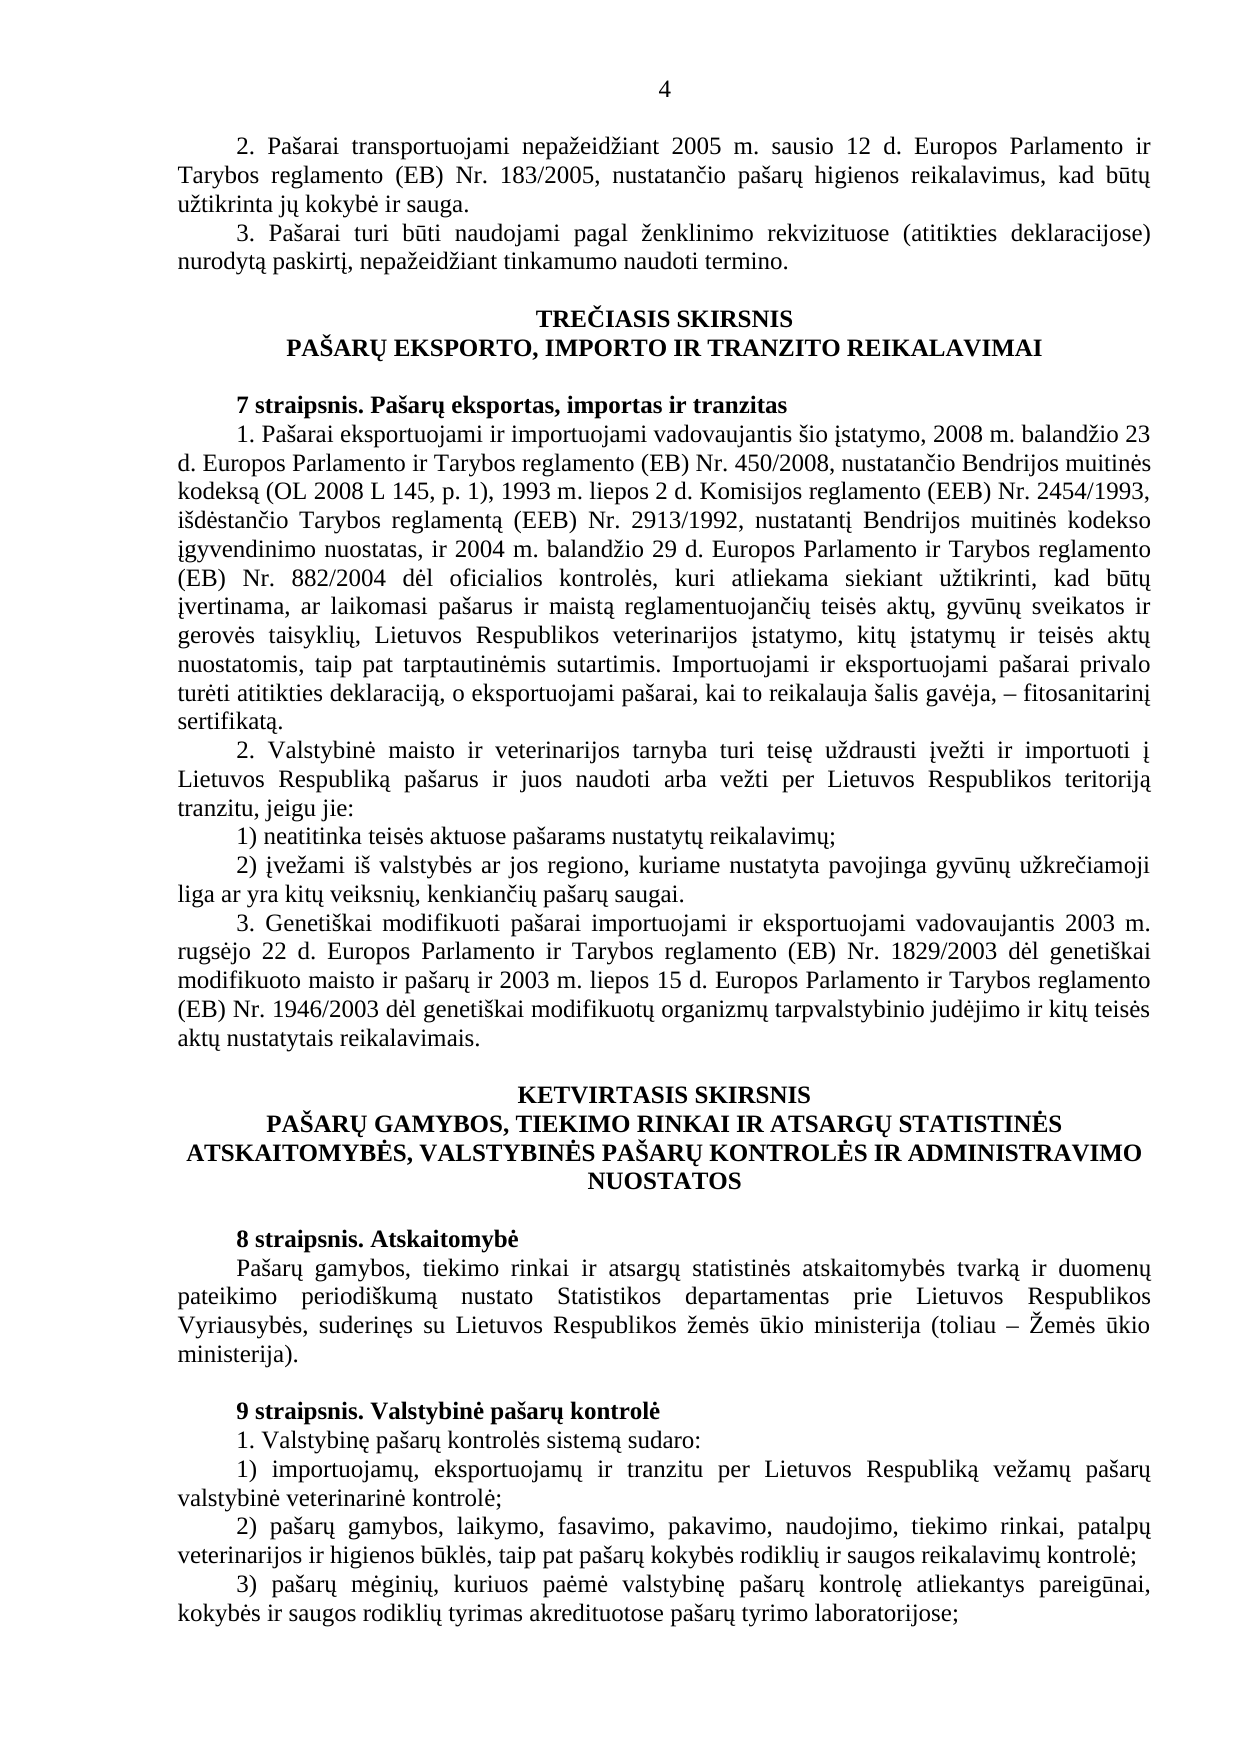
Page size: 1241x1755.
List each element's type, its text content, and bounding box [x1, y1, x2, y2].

text 2. Pašarai transportuojami nepažeidžiant 2005 m. sausio 12 d. Europos Parlamento ir Tarybos reglamento (EB) Nr. 183/2005, nustatančio pašarų higienos reikalavimus, kad būtų užtikrinta jų kokybė ir sauga. [177, 131, 1152, 218]
text 2. Valstybinė maisto ir veterinarijos tarnyba turi teisę uždrausti įvežti ir importuoti į Lietuvos Respubliką pašarus ir juos naudoti arba vežti per Lietuvos Respublikos teritoriją tranzitu, jeigu jie: [177, 735, 1152, 821]
text 1. Valstybinę pašarų kontrolės sistemą sudaro: [177, 1425, 1152, 1454]
text 1) neatitinka teisės aktuose pašarams nustatytų reikalavimų; [177, 821, 1152, 850]
text 2) įvežami iš valstybės ar jos regiono, kuriame nustatyta pavojinga gyvūnų užkrečiamoji liga ar yra kitų veiksnių, kenkiančių pašarų saugai. [177, 850, 1152, 908]
text 2) pašarų gamybos, laikymo, fasavimo, pakavimo, naudojimo, tiekimo rinkai, patalpų veterinarijos ir higienos būklės, taip pat pašarų kokybės rodiklių ir saugos reikalavimų kontrolė; [177, 1511, 1152, 1569]
text 8 straipsnis. Atskaitomybė [177, 1224, 1152, 1253]
text 7 straipsnis. Pašarų eksportas, importas ir tranzitas [177, 390, 1152, 419]
text 9 straipsnis. Valstybinė pašarų kontrolė [177, 1396, 1152, 1425]
text KETVIRTASIS SKIRSNIS [177, 1080, 1152, 1109]
text 1) importuojamų, eksportuojamų ir tranzitu per Lietuvos Respubliką vežamų pašarų valstybinė veterinarinė kontrolė; [177, 1454, 1152, 1511]
text Pašarų gamybos, tiekimo rinkai ir atsargų statistinės atskaitomybės tvarką ir duomenų pateikimo periodiškumą nustato Statistikos departamentas prie Lietuvos Respublikos Vyriausybės, suderinęs su Lietuvos Respublikos žemės ūkio ministerija (toliau – Žemės ūkio ministerija). [177, 1253, 1152, 1368]
text PAŠARŲ GAMYBOS, TIEKIMO RINKAI IR ATSARGŲ STATISTINĖS ATSKAITOMYBĖS, VALSTYBINĖS PAŠARŲ KONTROLĖS IR ADMINISTRAVIMO NUOSTATOS [177, 1109, 1152, 1195]
text 3. Genetiškai modifikuoti pašarai importuojami ir eksportuojami vadovaujantis 2003 m. rugsėjo 22 d. Europos Parlamento ir Tarybos reglamento (EB) Nr. 1829/2003 dėl genetiškai modifikuoto maisto ir pašarų ir 2003 m. liepos 15 d. Europos Parlamento ir Tarybos reglamento (EB) Nr. 1946/2003 dėl genetiškai modifikuotų organizmų tarpvalstybinio judėjimo ir kitų teisės aktų nustatytais reikalavimais. [177, 908, 1152, 1051]
text 1. Pašarai eksportuojami ir importuojami vadovaujantis šio įstatymo, 2008 m. balandžio 23 d. Europos Parlamento ir Tarybos reglamento (EB) Nr. 450/2008, nustatančio Bendrijos muitinės kodeksą (OL 2008 L 145, p. 1), 1993 m. liepos 2 d. Komisijos reglamento (EEB) Nr. 2454/1993, išdėstančio Tarybos reglamentą (EEB) Nr. 2913/1992, nustatantį Bendrijos muitinės kodekso įgyvendinimo nuostatas, ir 2004 m. balandžio 29 d. Europos Parlamento ir Tarybos reglamento (EB) Nr. 882/2004 dėl oficialios kontrolės, kuri atliekama siekiant užtikrinti, kad būtų įvertinama, ar laikomasi pašarus ir maistą reglamentuojančių teisės aktų, gyvūnų sveikatos ir gerovės taisyklių, Lietuvos Respublikos veterinarijos įstatymo, kitų įstatymų ir teisės aktų nuostatomis, taip pat tarptautinėmis sutartimis. Importuojami ir eksportuojami pašarai privalo turėti atitikties deklaraciją, o eksportuojami pašarai, kai to reikalauja šalis gavėja, – fitosanitarinį sertifikatą. [177, 419, 1152, 735]
text TREČIASIS SKIRSNIS [177, 304, 1152, 333]
text PAŠARŲ EKSPORTO, IMPORTO IR TRANZITO REIKALAVIMAI [177, 333, 1152, 361]
text 3. Pašarai turi būti naudojami pagal ženklinimo rekvizituose (atitikties deklaracijose) nurodytą paskirtį, nepažeidžiant tinkamumo naudoti termino. [177, 218, 1152, 275]
text 3) pašarų mėginių, kuriuos paėmė valstybinę pašarų kontrolę atliekantys pareigūnai, kokybės ir saugos rodiklių tyrimas akredituotose pašarų tyrimo laboratorijose; [177, 1569, 1152, 1626]
